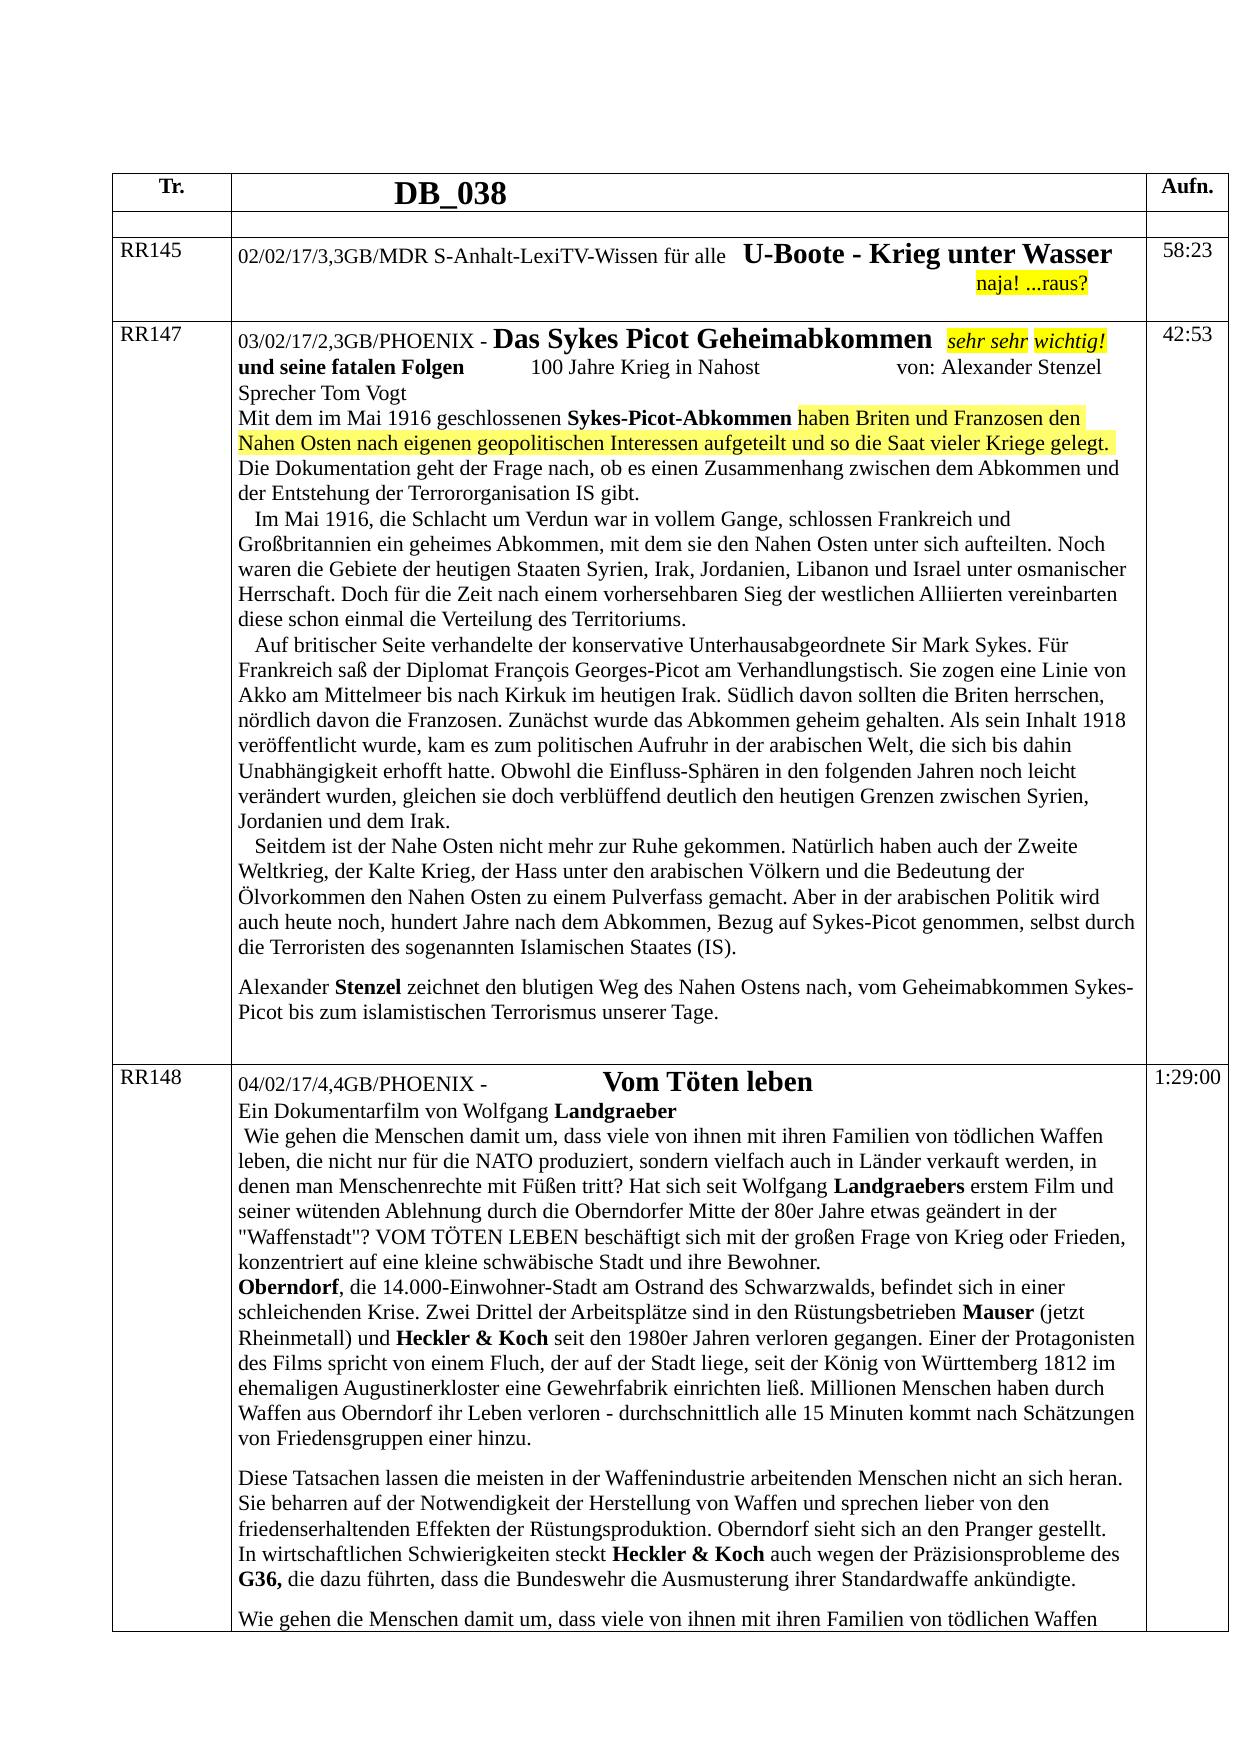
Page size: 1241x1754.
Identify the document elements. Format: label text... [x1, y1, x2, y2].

table_header Aufn. [1147, 174, 1228, 211]
table_cell 04/02/17/4,4GB/PHOENIX - Vom Töten leben Ein Dokumentarfilm von Wolfgang Landgraeber Wie gehen die Menschen damit um, dass viele von ihnen mit ihren Familien von tödlichen Waffen leben, die nicht nur für die NATO produziert, sondern vielfach auch in Länder verkauft werden, in denen man Menschenrechte mit Füßen tritt? Hat sich seit Wolfgang Landgraebers erstem Film und seiner wütenden Ablehnung durch die Oberndorfer Mitte der 80er Jahre etwas geändert in der "Waffenstadt"? VOM TÖTEN LEBEN beschäftigt sich mit der großen Frage von Krieg oder Frieden, konzentriert auf eine kleine schwäbische Stadt und ihre Bewohner. Oberndorf, die 14.000-Einwohner-Stadt am Ostrand des Schwarzwalds, befindet sich in einer schleichenden Krise. Zwei Drittel der Arbeitsplätze sind in den Rüstungsbetrieben Mauser (jetzt Rheinmetall) und Heckler & Koch seit den 1980er Jahren verloren gegangen. Einer der Protagonisten des Films spricht von einem Fluch, der auf der Stadt liege, seit der König von Württemberg 1812 im ehemaligen Augustinerkloster eine Gewehrfabrik einrichten ließ. Millionen Menschen haben durch Waffen aus Oberndorf ihr Leben verloren - durchschnittlich alle 15 Minuten kommt nach Schätzungen von Friedensgruppen einer hinzu. Diese Tatsachen lassen die meisten in der Waffenindustrie arbeitenden Menschen nicht an sich heran. Sie beharren auf der Notwendigkeit der Herstellung von Waffen und sprechen lieber von den friedenserhaltenden Effekten der Rüstungsproduktion. Oberndorf sieht sich an den Pranger gestellt. In wirtschaftlichen Schwierigkeiten steckt Heckler & Koch auch wegen der Präzisionsprobleme des G36, die dazu führten, dass die Bundeswehr die Ausmusterung ihrer Standardwaffe ankündigte. Wie gehen die Menschen damit um, dass viele von ihnen mit ihren Familien von tödlichen Waffen [232, 1065, 1146, 1631]
table_cell 02/02/17/3,3GB/MDR S-Anhalt-LexiTV-Wissen für alle U-Boote - Krieg unter Wasser naja! ...raus? [232, 238, 1146, 321]
table_cell RR148 [113, 1065, 231, 1631]
table_cell RR147 [113, 322, 231, 1064]
table_cell RR145 [113, 238, 231, 321]
table_cell 03/02/17/2,3GB/PHOENIX - Das Sykes Picot Geheimabkommen sehr sehr wichtig! und seine fatalen Folgen 100 Jahre Krieg in Nahost von: Alexander Stenzel Sprecher Tom Vogt Mit dem im Mai 1916 geschlossenen Sykes-Picot-Abkommen haben Briten und Franzosen den Nahen Osten nach eigenen geopolitischen Interessen aufgeteilt und so die Saat vieler Kriege gelegt. Die Dokumentation geht der Frage nach, ob es einen Zusammenhang zwischen dem Abkommen und der Entstehung der Terrororganisation IS gibt. Im Mai 1916, die Schlacht um Verdun war in vollem Gange, schlossen Frankreich und Großbritannien ein geheimes Abkommen, mit dem sie den Nahen Osten unter sich aufteilten. Noch waren die Gebiete der heutigen Staaten Syrien, Irak, Jordanien, Libanon und Israel unter osmanischer Herrschaft. Doch für die Zeit nach einem vorhersehbaren Sieg der westlichen Alliierten vereinbarten diese schon einmal die Verteilung des Territoriums. Auf britischer Seite verhandelte der konservative Unterhausabgeordnete Sir Mark Sykes. Für Frankreich saß der Diplomat François Georges-Picot am Verhandlungstisch. Sie zogen eine Linie von Akko am Mittelmeer bis nach Kirkuk im heutigen Irak. Südlich davon sollten die Briten herrschen, nördlich davon die Franzosen. Zunächst wurde das Abkommen geheim gehalten. Als sein Inhalt 1918 veröffentlicht wurde, kam es zum politischen Aufruhr in der arabischen Welt, die sich bis dahin Unabhängigkeit erhofft hatte. Obwohl die Einfluss-Sphären in den folgenden Jahren noch leicht verändert wurden, gleichen sie doch verblüffend deutlich den heutigen Grenzen zwischen Syrien, Jordanien und dem Irak. Seitdem ist der Nahe Osten nicht mehr zur Ruhe gekommen. Natürlich haben auch der Zweite Weltkrieg, der Kalte Krieg, der Hass unter den arabischen Völkern und die Bedeutung der Ölvorkommen den Nahen Osten zu einem Pulverfass gemacht. Aber in der arabischen Politik wird auch heute noch, hundert Jahre nach dem Abkommen, Bezug auf Sykes-Picot genommen, selbst durch die Terroristen des sogenannten Islamischen Staates (IS). Alexander Stenzel zeichnet den blutigen Weg des Nahen Ostens nach, vom Geheimabkommen Sykes-Picot bis zum islamistischen Terrorismus unserer Tage. [232, 322, 1146, 1064]
table_cell 42:53 [1147, 322, 1228, 1064]
table_cell [113, 212, 231, 237]
table_cell [232, 212, 1146, 237]
table_cell 1:29:00 [1147, 1065, 1228, 1631]
table_header Tr. [113, 174, 231, 211]
table_cell [1147, 212, 1228, 237]
table_header DB_038 [232, 174, 1146, 211]
table_cell 58:23 [1147, 238, 1228, 321]
